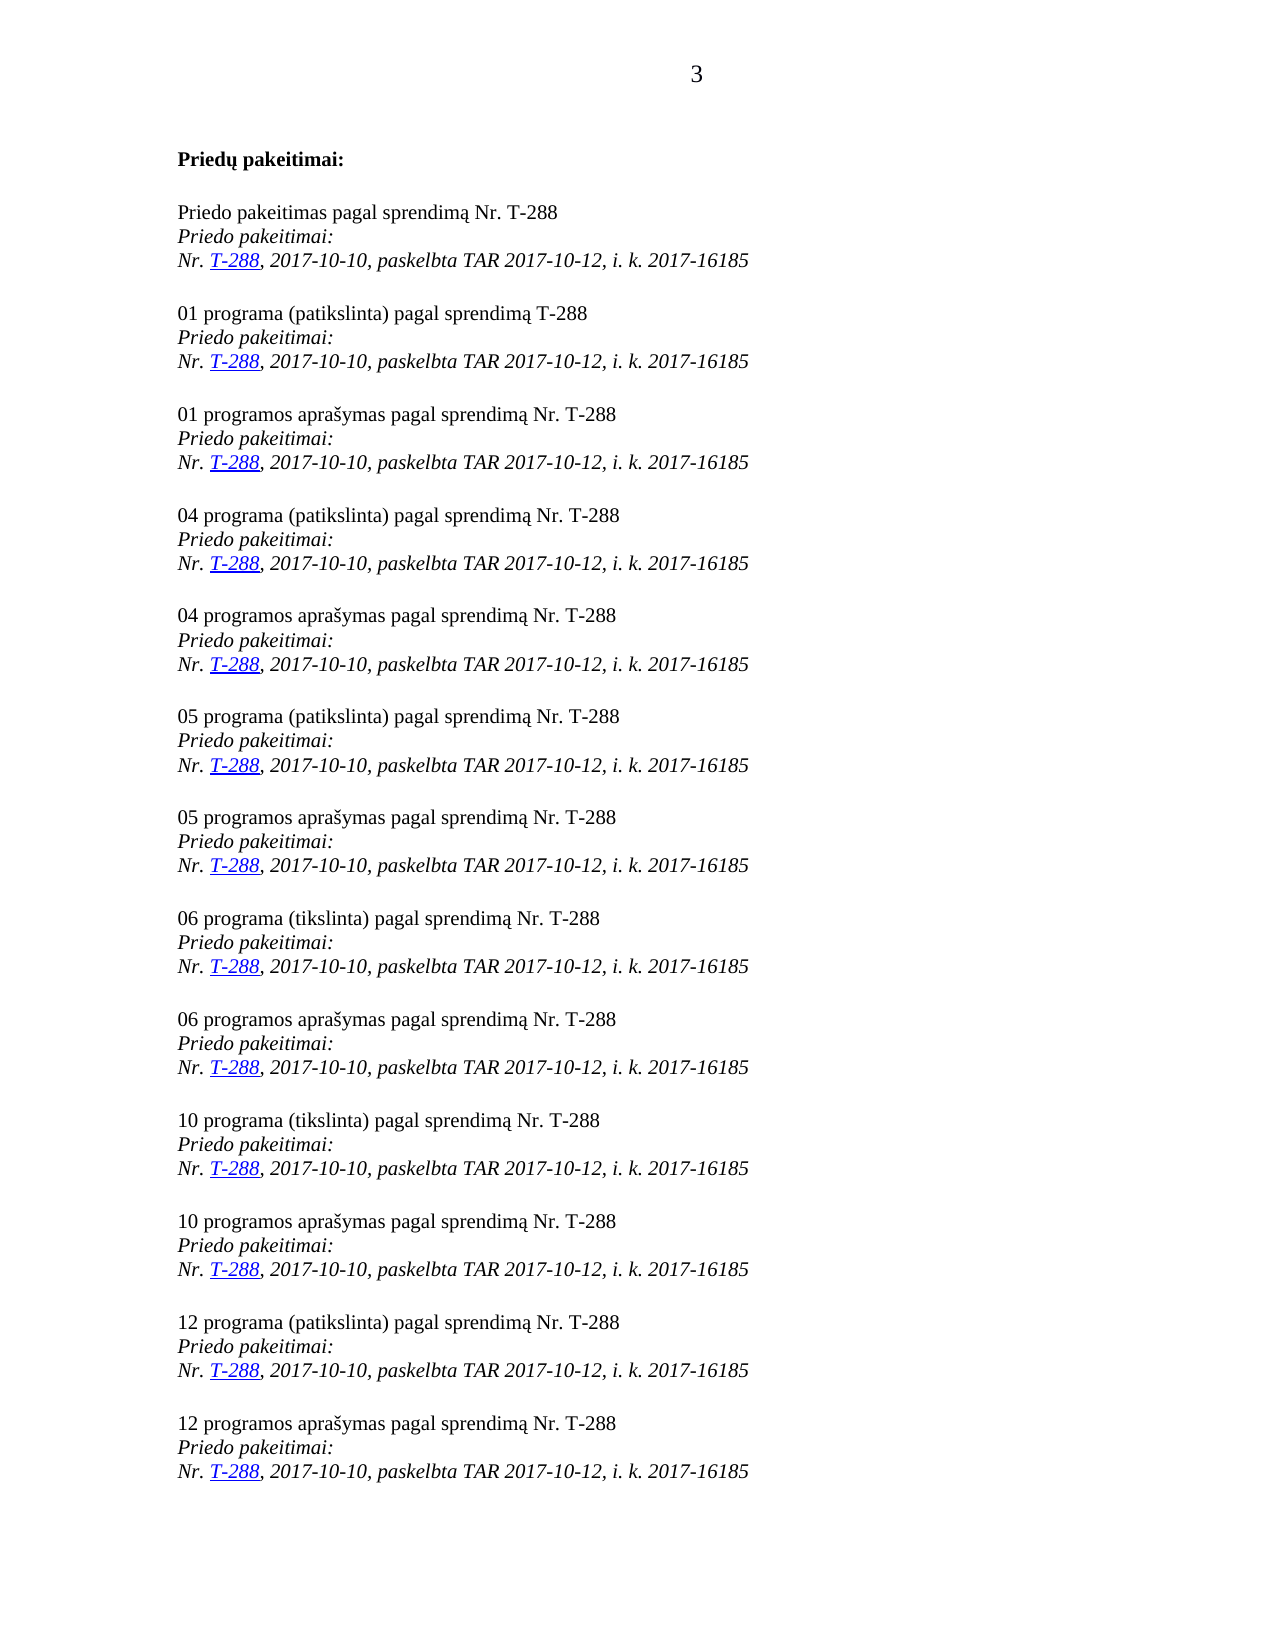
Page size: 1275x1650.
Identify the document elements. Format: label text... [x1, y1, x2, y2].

text 01 programa (patikslinta) pagal sprendimą T-288 [177, 301, 1216, 325]
text Nr. T-288, 2017-10-10, paskelbta TAR 2017-10-12, i. k. 2017-16185 [177, 1156, 1216, 1180]
text Priedo pakeitimai: [177, 1031, 1216, 1055]
text Nr. T-288, 2017-10-10, paskelbta TAR 2017-10-12, i. k. 2017-16185 [177, 1257, 1216, 1281]
text Nr. T-288, 2017-10-10, paskelbta TAR 2017-10-12, i. k. 2017-16185 [177, 652, 1216, 676]
text Priedo pakeitimai: [177, 527, 1216, 551]
text Nr. T-288, 2017-10-10, paskelbta TAR 2017-10-12, i. k. 2017-16185 [177, 954, 1216, 978]
text Nr. T-288, 2017-10-10, paskelbta TAR 2017-10-12, i. k. 2017-16185 [177, 1459, 1216, 1483]
text Nr. T-288, 2017-10-10, paskelbta TAR 2017-10-12, i. k. 2017-16185 [177, 450, 1216, 474]
text Priedo pakeitimai: [177, 325, 1216, 349]
text Priedo pakeitimas pagal sprendimą Nr. T-288 [177, 200, 1216, 224]
text Nr. T-288, 2017-10-10, paskelbta TAR 2017-10-12, i. k. 2017-16185 [177, 1055, 1216, 1079]
text 12 programos aprašymas pagal sprendimą Nr. T-288 [177, 1411, 1216, 1435]
text 04 programa (patikslinta) pagal sprendimą Nr. T-288 [177, 502, 1216, 527]
text 06 programos aprašymas pagal sprendimą Nr. T-288 [177, 1007, 1216, 1031]
text 10 programa (tikslinta) pagal sprendimą Nr. T-288 [177, 1108, 1216, 1132]
text Nr. T-288, 2017-10-10, paskelbta TAR 2017-10-12, i. k. 2017-16185 [177, 248, 1216, 272]
text 05 programa (patikslinta) pagal sprendimą Nr. T-288 [177, 704, 1216, 728]
text Priedo pakeitimai: [177, 1435, 1216, 1459]
text 05 programos aprašymas pagal sprendimą Nr. T-288 [177, 805, 1216, 829]
text Priedo pakeitimai: [177, 1334, 1216, 1358]
text 10 programos aprašymas pagal sprendimą Nr. T-288 [177, 1209, 1216, 1233]
text 01 programos aprašymas pagal sprendimą Nr. T-288 [177, 402, 1216, 426]
text 12 programa (patikslinta) pagal sprendimą Nr. T-288 [177, 1310, 1216, 1334]
text Nr. T-288, 2017-10-10, paskelbta TAR 2017-10-12, i. k. 2017-16185 [177, 349, 1216, 373]
text Nr. T-288, 2017-10-10, paskelbta TAR 2017-10-12, i. k. 2017-16185 [177, 752, 1216, 777]
text Priedo pakeitimai: [177, 627, 1216, 652]
text Priedo pakeitimai: [177, 728, 1216, 752]
text 04 programos aprašymas pagal sprendimą Nr. T-288 [177, 603, 1216, 627]
text Nr. T-288, 2017-10-10, paskelbta TAR 2017-10-12, i. k. 2017-16185 [177, 1358, 1216, 1382]
text Nr. T-288, 2017-10-10, paskelbta TAR 2017-10-12, i. k. 2017-16185 [177, 551, 1216, 575]
text Priedo pakeitimai: [177, 1233, 1216, 1257]
text 06 programa (tikslinta) pagal sprendimą Nr. T-288 [177, 906, 1216, 930]
text Priedo pakeitimai: [177, 829, 1216, 853]
text Priedo pakeitimai: [177, 224, 1216, 248]
text Priedo pakeitimai: [177, 1132, 1216, 1156]
text Priedo pakeitimai: [177, 426, 1216, 450]
text Nr. T-288, 2017-10-10, paskelbta TAR 2017-10-12, i. k. 2017-16185 [177, 853, 1216, 877]
text Priedų pakeitimai: [177, 147, 1216, 171]
text Priedo pakeitimai: [177, 930, 1216, 954]
